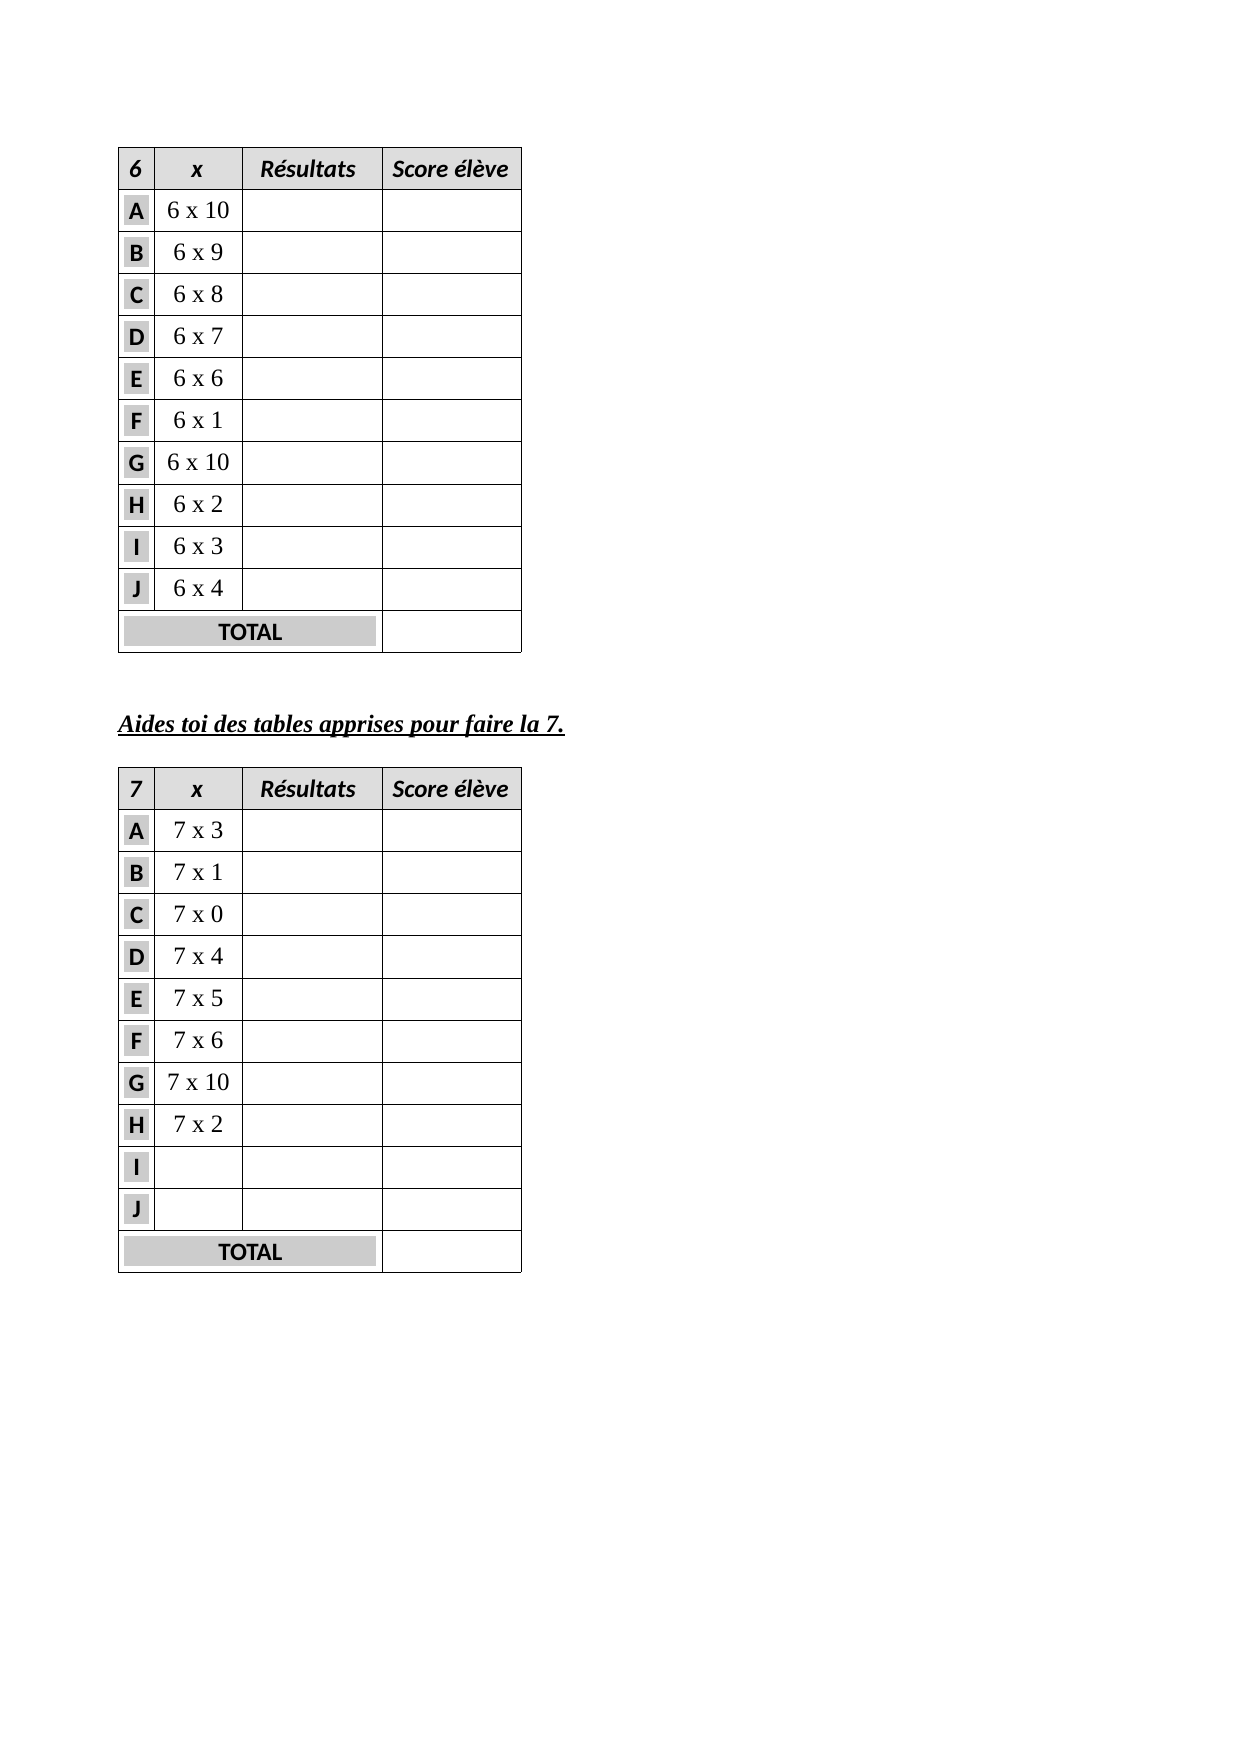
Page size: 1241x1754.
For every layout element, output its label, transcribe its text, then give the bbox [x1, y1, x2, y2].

table_cell F [119, 400, 154, 441]
table_cell E [119, 358, 154, 399]
table_cell E [119, 979, 154, 1019]
table_cell I [119, 527, 154, 568]
table_cell I [119, 1147, 154, 1188]
table_cell [243, 442, 382, 483]
table_cell [383, 1231, 521, 1272]
table_cell 6 x 10 [155, 190, 242, 231]
table_cell [243, 232, 382, 273]
table_cell [383, 358, 521, 399]
table_cell [383, 400, 521, 441]
table_cell 7 x 0 [155, 894, 242, 935]
table_cell F [119, 1021, 154, 1062]
table_header Score élève [383, 768, 521, 809]
table_cell [383, 190, 521, 231]
table_header x [155, 768, 242, 809]
table_cell J [119, 1189, 154, 1230]
table_cell 7 x 1 [155, 852, 242, 893]
table_header 7 [119, 768, 154, 809]
table_cell [383, 485, 521, 526]
table_cell [383, 894, 521, 935]
table_cell 7 x 6 [155, 1021, 242, 1062]
table_cell [243, 1147, 382, 1188]
table_cell 6 x 8 [155, 274, 242, 315]
table_cell [155, 1147, 242, 1188]
table_cell G [119, 442, 154, 483]
table_cell [243, 1021, 382, 1062]
table_cell [243, 190, 382, 231]
table_cell [243, 569, 382, 610]
table_cell 7 x 3 [155, 810, 242, 851]
table_cell [383, 936, 521, 977]
table_cell [383, 527, 521, 568]
table_cell [383, 1189, 521, 1230]
table_cell [243, 810, 382, 851]
table_cell 6 x 3 [155, 527, 242, 568]
table_cell [383, 569, 521, 610]
table_cell 6 x 10 [155, 442, 242, 483]
text Aides toi des tables apprises pour faire la 7. [118, 709, 620, 738]
table_cell 7 x 10 [155, 1063, 242, 1104]
table_cell [243, 316, 382, 357]
table_cell [243, 527, 382, 568]
table_cell [243, 485, 382, 526]
table_header x [155, 148, 242, 189]
table_cell C [119, 274, 154, 315]
table_cell 6 x 9 [155, 232, 242, 273]
table_cell 6 x 2 [155, 485, 242, 526]
table_cell 7 x 2 [155, 1105, 242, 1146]
table_cell [383, 232, 521, 273]
table_header Score élève [383, 148, 521, 189]
table_cell [243, 936, 382, 977]
table_cell [243, 274, 382, 315]
table_cell [383, 852, 521, 893]
table_cell H [119, 485, 154, 526]
table_cell A [119, 810, 154, 851]
table_cell [383, 274, 521, 315]
table_cell TOTAL [119, 1231, 382, 1272]
table_cell D [119, 936, 154, 977]
table_cell J [119, 569, 154, 610]
table_cell [383, 442, 521, 483]
table_cell 7 x 4 [155, 936, 242, 977]
table_cell 6 x 6 [155, 358, 242, 399]
table_cell [383, 1063, 521, 1104]
table_cell [243, 979, 382, 1019]
table_cell 6 x 7 [155, 316, 242, 357]
table_cell [383, 979, 521, 1019]
table_cell [243, 1063, 382, 1104]
table_cell [243, 894, 382, 935]
table_header Résultats [243, 768, 382, 809]
table_cell [243, 1189, 382, 1230]
table_cell [243, 358, 382, 399]
table_cell [383, 316, 521, 357]
table_cell [383, 1105, 521, 1146]
table_cell [243, 1105, 382, 1146]
table_header Résultats [243, 148, 382, 189]
table_cell TOTAL [119, 611, 382, 652]
table_cell A [119, 190, 154, 231]
table_cell [383, 1021, 521, 1062]
table_cell [243, 400, 382, 441]
table_cell 6 x 4 [155, 569, 242, 610]
table_cell [155, 1189, 242, 1230]
table_cell 7 x 5 [155, 979, 242, 1019]
table_cell [383, 611, 521, 652]
table_cell G [119, 1063, 154, 1104]
table_cell B [119, 232, 154, 273]
table_cell [383, 1147, 521, 1188]
table_cell B [119, 852, 154, 893]
table_header 6 [119, 148, 154, 189]
table_cell H [119, 1105, 154, 1146]
table_cell [243, 852, 382, 893]
table_cell C [119, 894, 154, 935]
table_cell D [119, 316, 154, 357]
table_cell 6 x 1 [155, 400, 242, 441]
table_cell [383, 810, 521, 851]
